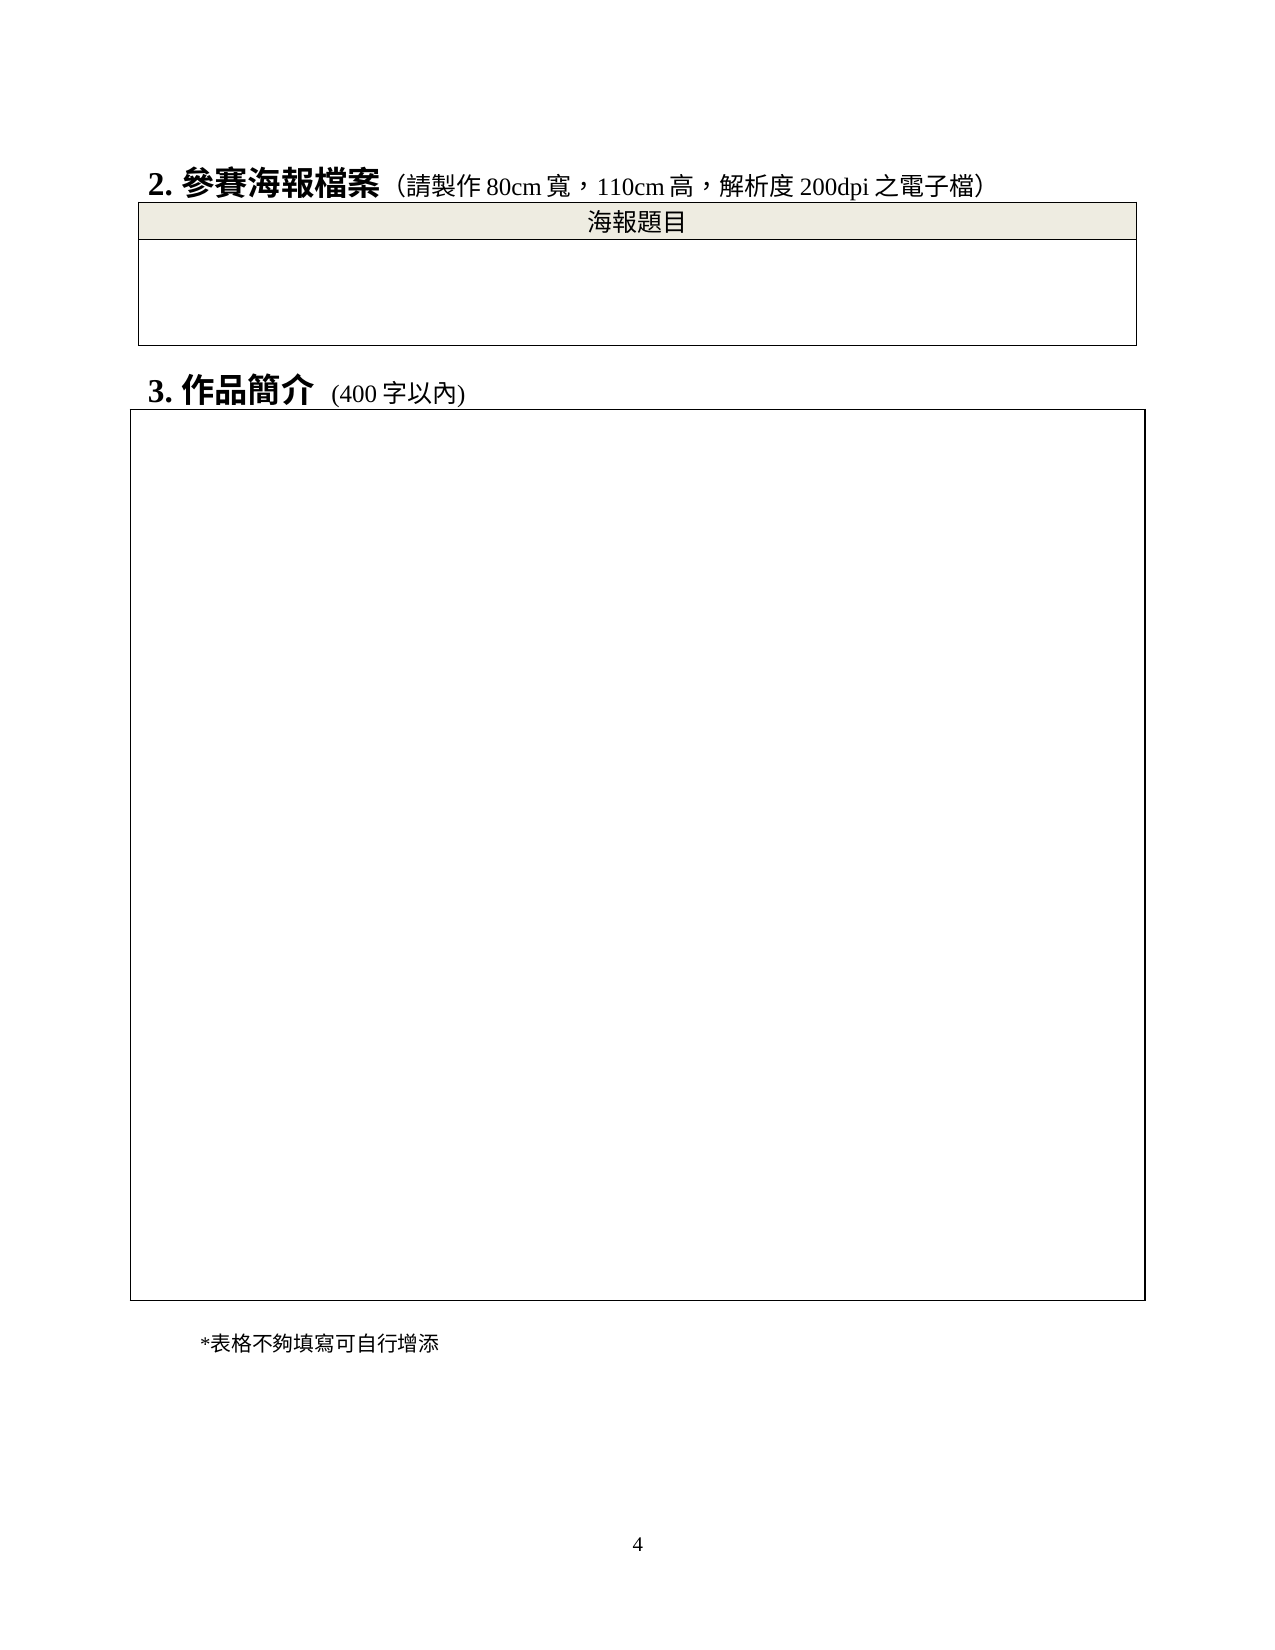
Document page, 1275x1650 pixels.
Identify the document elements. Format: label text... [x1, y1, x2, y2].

table_cell [139, 240, 1136, 345]
table_header 海報題目 [139, 203, 1136, 239]
text 2. 參賽海報檔案（請製作80cm寬，110cm高，解析度200dpi之電子檔） [148, 139, 1127, 202]
text *表格不夠填寫可自行增添 [148, 1301, 1127, 1363]
text 3. 作品簡介 (400字以內) [148, 346, 1127, 409]
table_header [131, 410, 1144, 1300]
